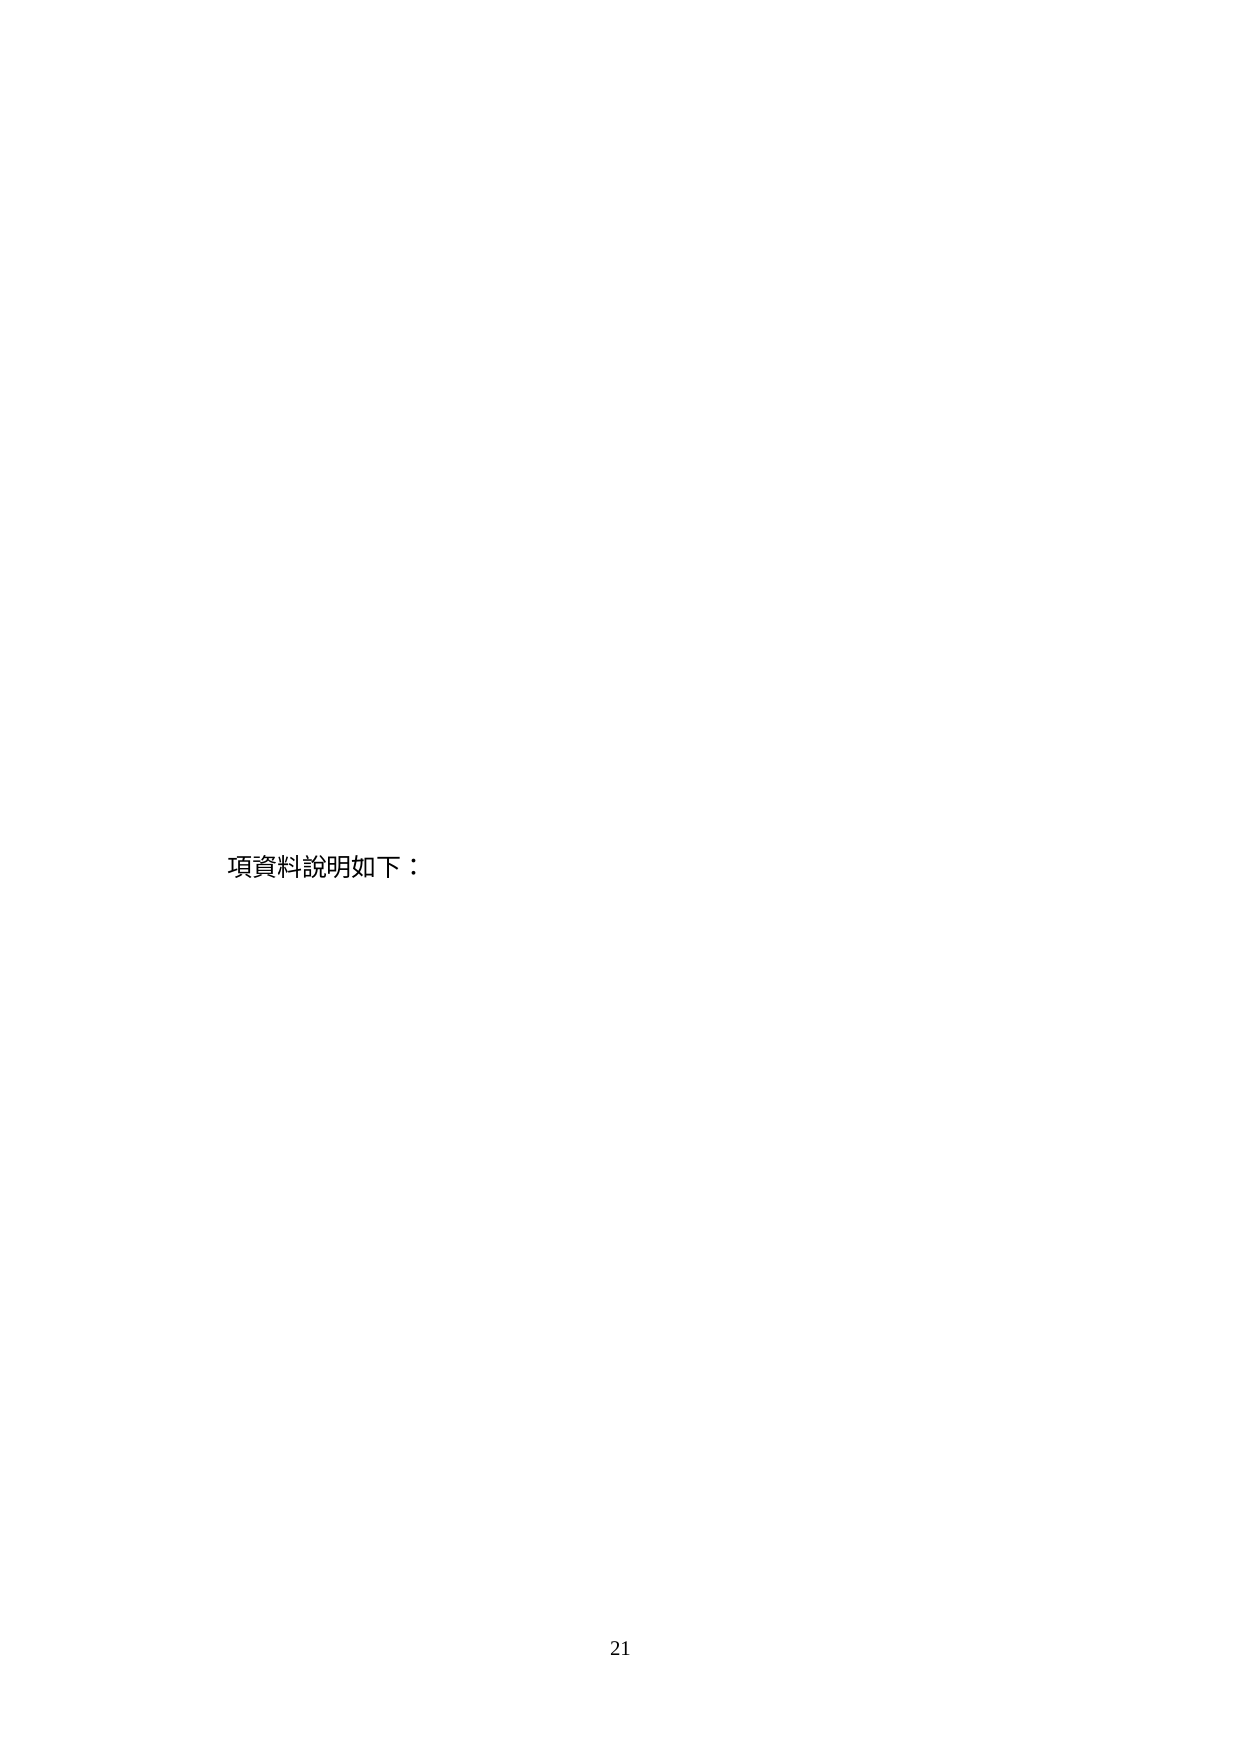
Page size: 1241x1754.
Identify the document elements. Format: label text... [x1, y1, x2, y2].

list 項資料說明如下： [177, 824, 1122, 887]
